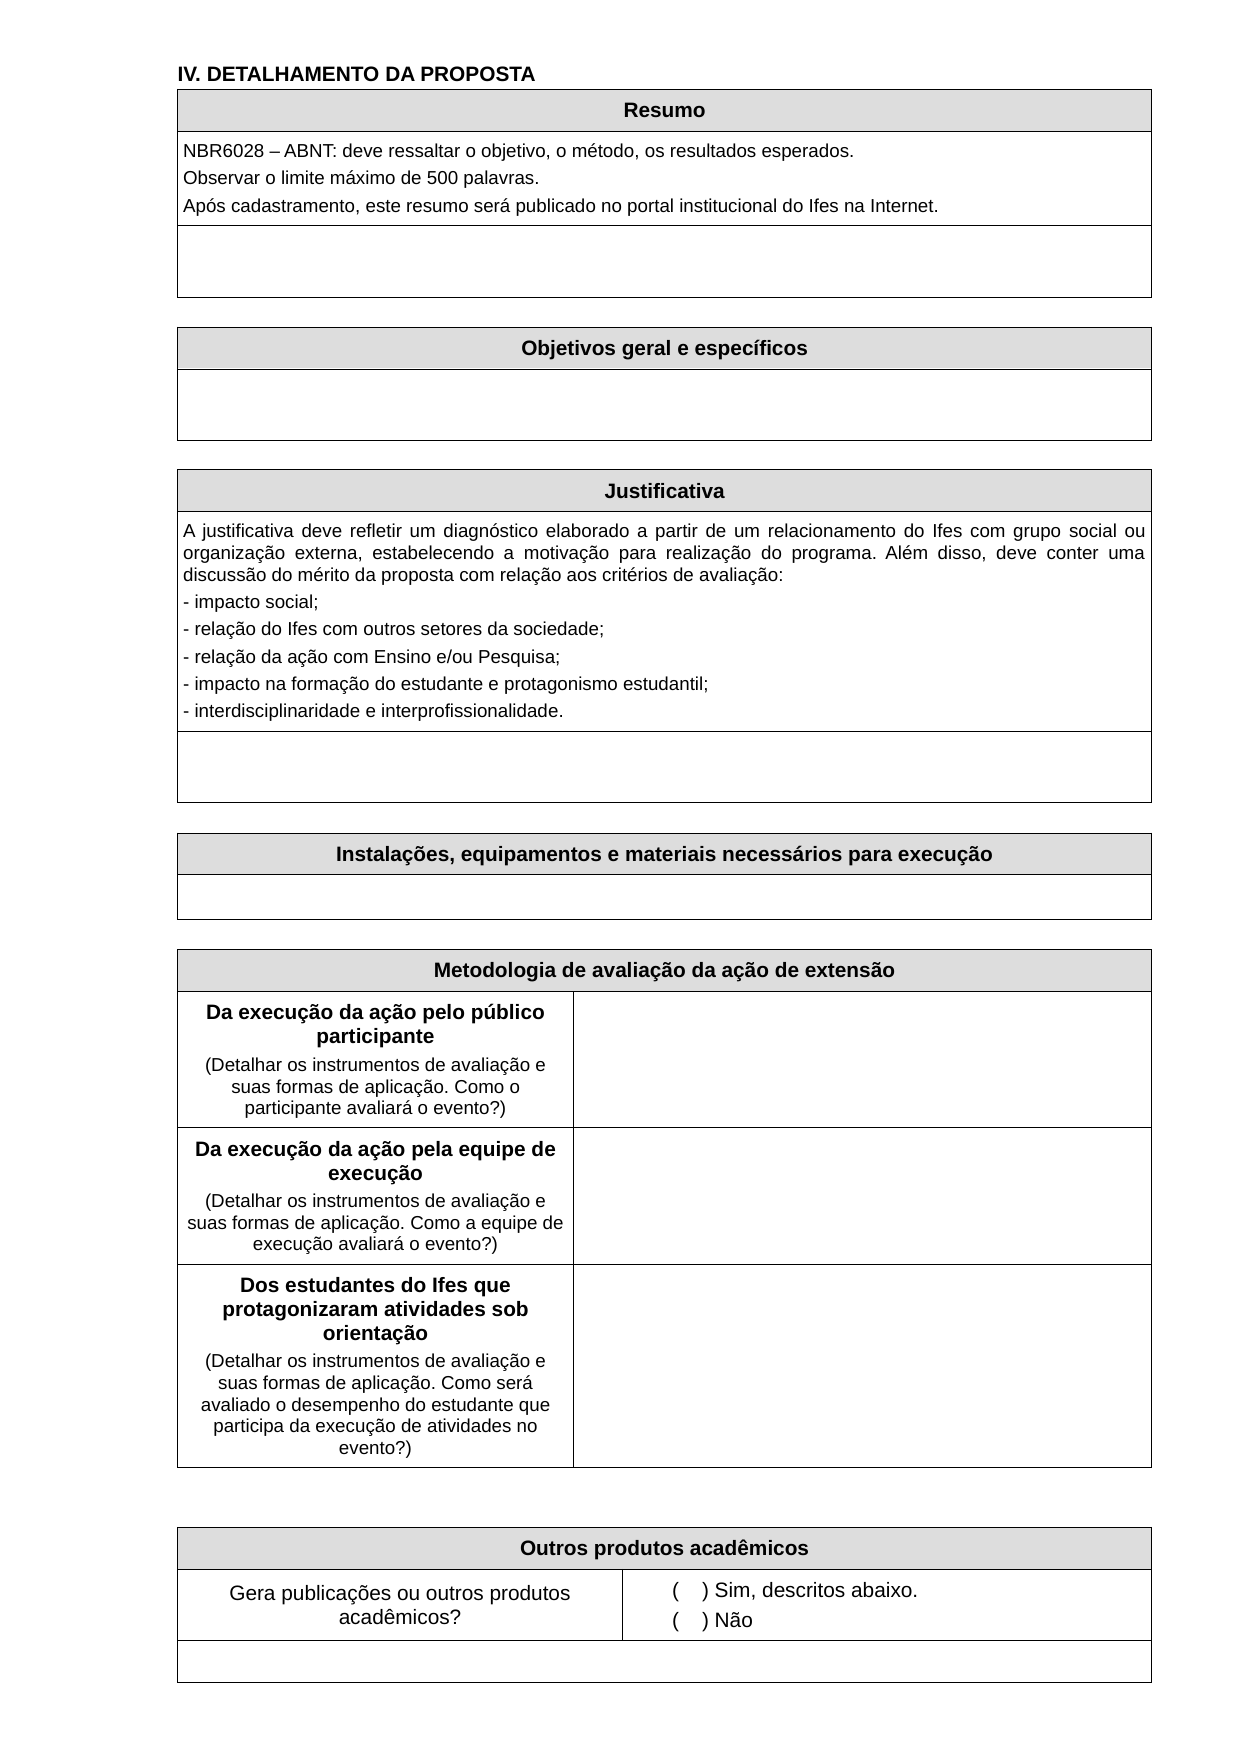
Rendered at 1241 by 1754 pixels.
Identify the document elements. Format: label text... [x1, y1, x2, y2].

table_cell Dos estudantes do Ifes que protagonizaram atividades sob orientação (Detalhar os instrumentos de avaliação e suas formas de aplicação. Como será avaliado o desempenho do estudante que participa da execução de atividades no evento?) [178, 1265, 573, 1467]
table_cell [178, 226, 1151, 296]
table_header Outros produtos acadêmicos [178, 1528, 1151, 1569]
table_cell A justificativa deve refletir um diagnóstico elaborado a partir de um relacionamento do Ifes com grupo social ou organização externa, estabelecendo a motivação para realização do programa. Além disso, deve conter uma discussão do mérito da proposta com relação aos critérios de avaliação: - impacto social; - relação do Ifes com outros setores da sociedade; - relação da ação com Ensino e/ou Pesquisa; - impacto na formação do estudante e protagonismo estudantil; - interdisciplinaridade e interprofissionalidade. [178, 512, 1151, 731]
table_cell [178, 875, 1151, 919]
table_cell Da execução da ação pela equipe de execução (Detalhar os instrumentos de avaliação e suas formas de aplicação. Como a equipe de execução avaliará o evento?) [178, 1128, 573, 1263]
table_header Justificativa [178, 470, 1151, 511]
table_cell Gera publicações ou outros produtos acadêmicos? [178, 1570, 622, 1640]
table_cell [574, 992, 1151, 1127]
table_header Metodologia de avaliação da ação de extensão [178, 950, 1151, 991]
table_header Objetivos geral e específicos [178, 328, 1151, 368]
table_cell [574, 1265, 1151, 1467]
table_cell Da execução da ação pelo público participante (Detalhar os instrumentos de avaliação e suas formas de aplicação. Como o participante avaliará o evento?) [178, 992, 573, 1127]
table_cell [178, 370, 1151, 440]
table_cell [178, 1641, 1151, 1682]
table_cell [574, 1128, 1151, 1263]
table_cell [178, 732, 1151, 802]
table_cell NBR6028 – ABNT: deve ressaltar o objetivo, o método, os resultados esperados. Observar o limite máximo de 500 palavras. Após cadastramento, este resumo será publicado no portal institucional do Ifes na Internet. [178, 132, 1151, 225]
table_header Instalações, equipamentos e materiais necessários para execução [178, 834, 1151, 874]
text IV. DETALHAMENTO DA PROPOSTA [177, 62, 1152, 86]
table_cell ( ) Sim, descritos abaixo. ( ) Não [623, 1570, 1151, 1640]
table_header Resumo [178, 90, 1151, 131]
